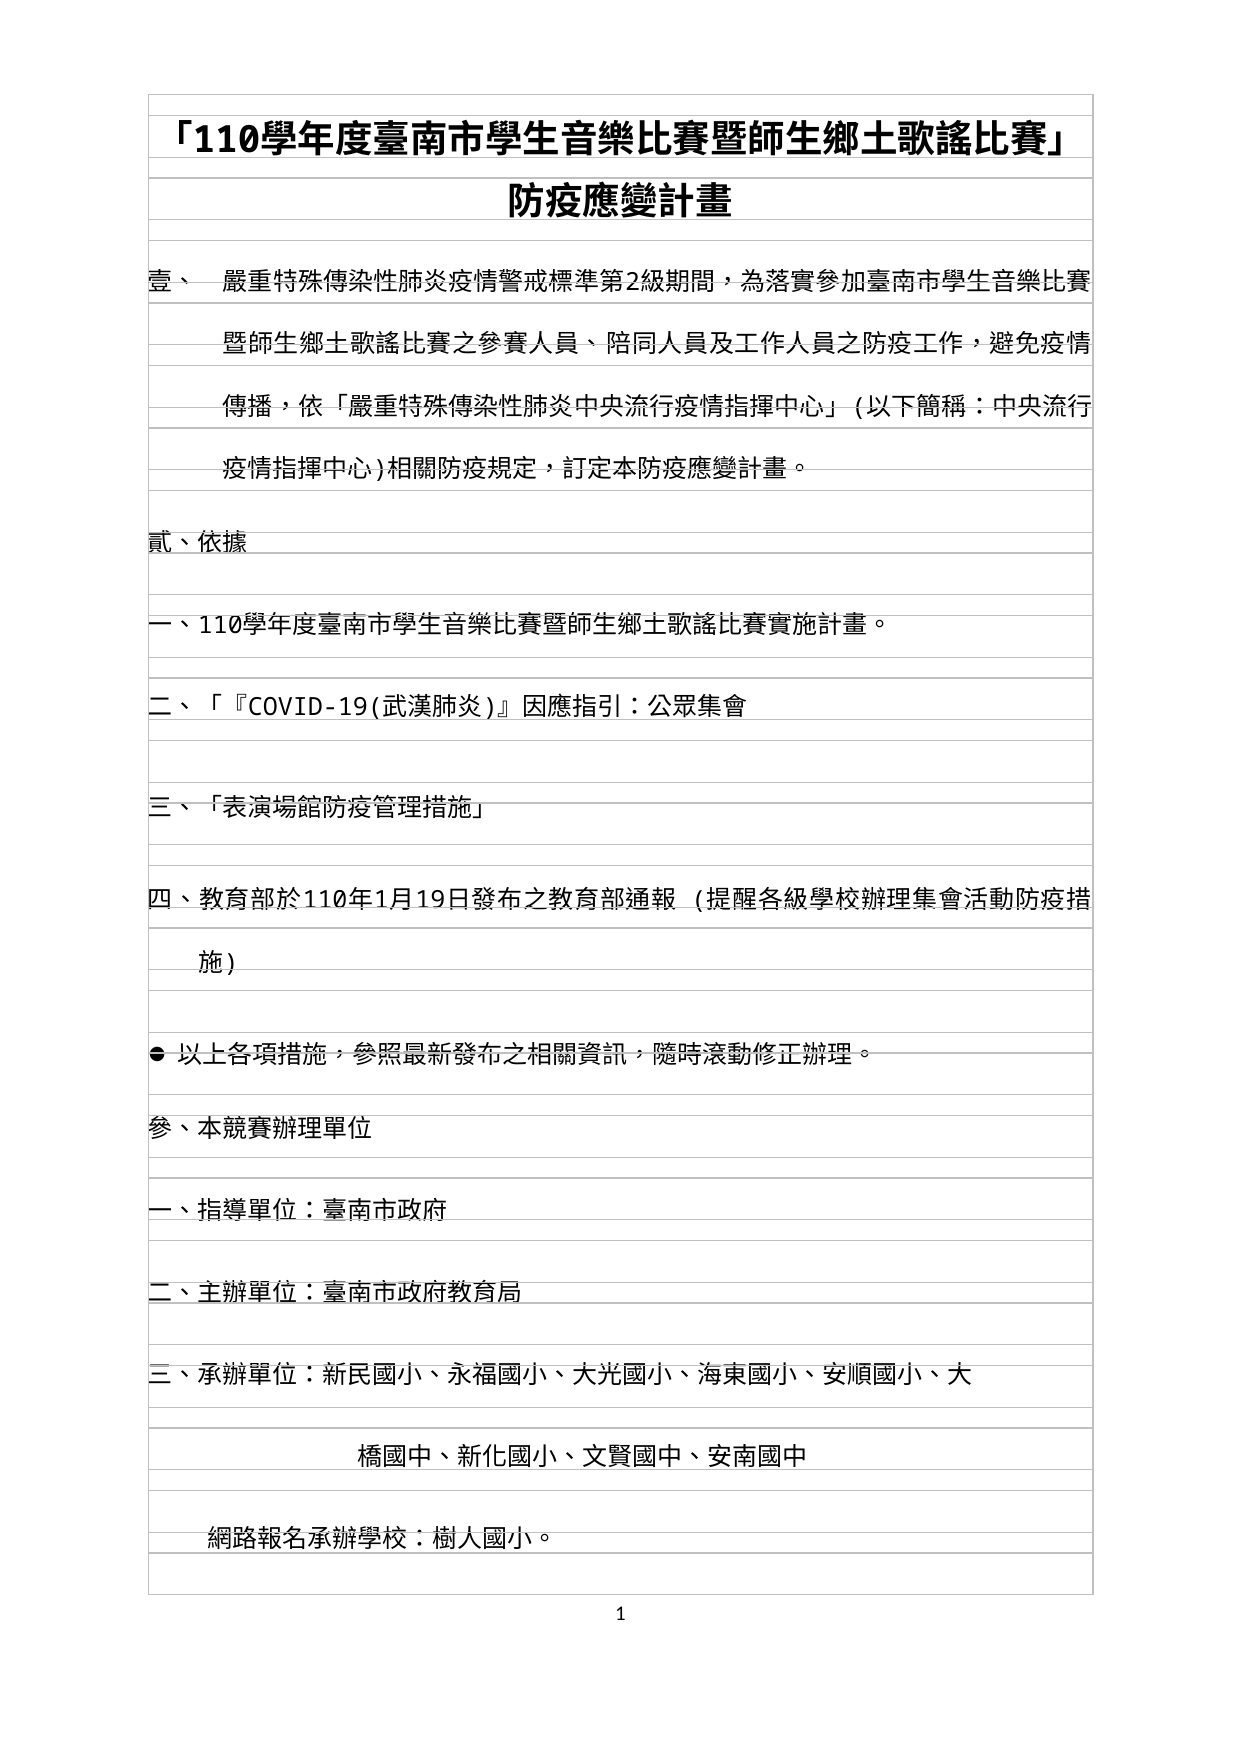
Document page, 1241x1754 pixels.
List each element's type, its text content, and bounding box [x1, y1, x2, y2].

list 嚴重特殊傳染性肺炎疫情警戒標準第2級期間，為落實參加臺南市學生音樂比賽暨師生鄉土歌謠比賽之參賽人員、陪同人員及工作人員之防疫工作，避免疫情傳播，依「嚴重特殊傳染性肺炎中央流行疫情指揮中心」(以下簡稱：中央流行疫情指揮中心)相關防疫規定，訂定本防疫應變計畫。 [149, 304, 1092, 344]
text [149, 158, 1092, 177]
text 二、主辦單位：臺南市政府教育局 [385, 1283, 414, 1302]
text 二、主辦單位：臺南市政府教育局 [149, 1249, 1092, 1282]
list 嚴重特殊傳染性肺炎疫情警戒標準第2級期間，為落實參加臺南市學生音樂比賽暨師生鄉土歌謠比賽之參賽人員、陪同人員及工作人員之防疫工作，避免疫情傳播，依「嚴重特殊傳染性肺炎中央流行疫情指揮中心」(以下簡稱：中央流行疫情指揮中心)相關防疫規定，訂定本防疫應變計畫。 [149, 283, 1092, 302]
text 四、教育部於110年1月19日發布之教育部通報 (提醒各級學校辦理集會活動防疫措施) [149, 970, 1092, 981]
text 「110學年度臺南市學生音樂比賽暨師生鄉土歌謠比賽」 [149, 116, 1092, 157]
list 嚴重特殊傳染性肺炎疫情警戒標準第2級期間，為落實參加臺南市學生音樂比賽暨師生鄉土歌謠比賽之參賽人員、陪同人員及工作人員之防疫工作，避免疫情傳播，依「嚴重特殊傳染性肺炎中央流行疫情指揮中心」(以下簡稱：中央流行疫情指揮中心)相關防疫規定，訂定本防疫應變計畫。 [149, 408, 1092, 427]
text 三、「表演場館防疫管理措施」 [149, 783, 1092, 802]
text 貳、依據 [213, 533, 226, 552]
list 嚴重特殊傳染性肺炎疫情警戒標準第2級期間，為落實參加臺南市學生音樂比賽暨師生鄉土歌謠比賽之參賽人員、陪同人員及工作人員之防疫工作，避免疫情傳播，依「嚴重特殊傳染性肺炎中央流行疫情指揮中心」(以下簡稱：中央流行疫情指揮中心)相關防疫規定，訂定本防疫應變計畫。 [149, 429, 1092, 469]
text 四、教育部於110年1月19日發布之教育部通報 (提醒各級學校辦理集會活動防疫措施) [149, 929, 1092, 969]
text 網路報名承辦學校：樹人國小。 [149, 1533, 1092, 1552]
text [149, 1470, 1092, 1475]
list 嚴重特殊傳染性肺炎疫情警戒標準第2級期間，為落實參加臺南市學生音樂比賽暨師生鄉土歌謠比賽之參賽人員、陪同人員及工作人員之防疫工作，避免疫情傳播，依「嚴重特殊傳染性肺炎中央流行疫情指揮中心」(以下簡稱：中央流行疫情指揮中心)相關防疫規定，訂定本防疫應變計畫。 [149, 241, 1092, 282]
text 二、「『COVID-19(武漢肺炎)』因應指引：公眾集會 [149, 679, 1092, 719]
list 嚴重特殊傳染性肺炎疫情警戒標準第2級期間，為落實參加臺南市學生音樂比賽暨師生鄉土歌謠比賽之參賽人員、陪同人員及工作人員之防疫工作，避免疫情傳播，依「嚴重特殊傳染性肺炎中央流行疫情指揮中心」(以下簡稱：中央流行疫情指揮中心)相關防疫規定，訂定本防疫應變計畫。 [149, 366, 1092, 407]
text 防疫應變計畫 [149, 179, 1092, 219]
list 以上各項措施，參照最新發布之相關資訊，隨時滾動修正辦理。 [149, 1033, 1092, 1052]
text 二、主辦單位：臺南市政府教育局 [211, 1283, 228, 1302]
text 貳、依據 [203, 533, 212, 544]
text 二、主辦單位：臺南市政府教育局 [278, 1283, 358, 1302]
text [149, 1413, 1092, 1427]
text [149, 581, 1092, 594]
text 四、教育部於110年1月19日發布之教育部通報 (提醒各級學校辦理集會活動防疫措施) [149, 856, 1092, 865]
text 二、主辦單位：臺南市政府教育局 [425, 1283, 455, 1302]
list 以上各項措施，參照最新發布之相關資訊，隨時滾動修正辦理。 [149, 1011, 1092, 1032]
text 貳、依據 [233, 533, 1092, 552]
text 四、教育部於110年1月19日發布之教育部通報 (提醒各級學校辦理集會活動防疫措施) [149, 908, 1092, 927]
text 二、主辦單位：臺南市政府教育局 [149, 1283, 210, 1302]
text 二、主辦單位：臺南市政府教育局 [243, 1283, 278, 1302]
text 貳、依據 [149, 535, 166, 552]
text [149, 1095, 1092, 1115]
text 二、主辦單位：臺南市政府教育局 [503, 1283, 1092, 1302]
text [149, 720, 1092, 726]
text 參、本競賽辦理單位 [149, 1116, 1092, 1147]
text 貳、依據 [209, 539, 219, 552]
text 貳、依據 [164, 533, 202, 552]
list 以上各項措施，參照最新發布之相關資訊，隨時滾動修正辦理。 [149, 1054, 1092, 1073]
list 嚴重特殊傳染性肺炎疫情警戒標準第2級期間，為落實參加臺南市學生音樂比賽暨師生鄉土歌謠比賽之參賽人員、陪同人員及工作人員之防疫工作，避免疫情傳播，依「嚴重特殊傳染性肺炎中央流行疫情指揮中心」(以下簡稱：中央流行疫情指揮中心)相關防疫規定，訂定本防疫應變計畫。 [149, 345, 1092, 365]
text 二、主辦單位：臺南市政府教育局 [464, 1283, 492, 1302]
text [149, 595, 1092, 615]
text 三、「表演場館防疫管理措施」 [149, 764, 1092, 782]
text [149, 1331, 1092, 1344]
text 一、指導單位：臺南市政府 [149, 1179, 1092, 1219]
text 貳、依據 [228, 533, 237, 552]
text [149, 663, 1092, 677]
text 橋國中、新化國小、文賢國中、安南國中 [149, 1429, 1092, 1469]
text 一、110學年度臺南市學生音樂比賽暨師生鄉土歌謠比賽實施計畫。 [149, 616, 1092, 643]
text [149, 1167, 1092, 1177]
text 四、教育部於110年1月19日發布之教育部通報 (提醒各級學校辦理集會活動防疫措施) [149, 866, 1092, 907]
text 貳、依據 [149, 554, 1092, 561]
text 網路報名承辦學校：樹人國小。 [149, 1495, 1092, 1532]
text 貳、依據 [149, 499, 1092, 532]
text [149, 95, 1092, 115]
text 三、「表演場館防疫管理措施」 [149, 804, 1092, 826]
text [149, 1345, 1092, 1365]
text [149, 1220, 1092, 1229]
list 嚴重特殊傳染性肺炎疫情警戒標準第2級期間，為落實參加臺南市學生音樂比賽暨師生鄉土歌謠比賽之參賽人員、陪同人員及工作人員之防疫工作，避免疫情傳播，依「嚴重特殊傳染性肺炎中央流行疫情指揮中心」(以下簡稱：中央流行疫情指揮中心)相關防疫規定，訂定本防疫應變計畫。 [149, 470, 1092, 488]
text 二、主辦單位：臺南市政府教育局 [361, 1283, 384, 1302]
text 二、主辦單位：臺南市政府教育局 [149, 1304, 1092, 1311]
text [149, 1084, 1092, 1094]
text 三、承辦單位：新民國小、永福國小、大光國小、海東國小、安順國小、大 [149, 1366, 1092, 1393]
